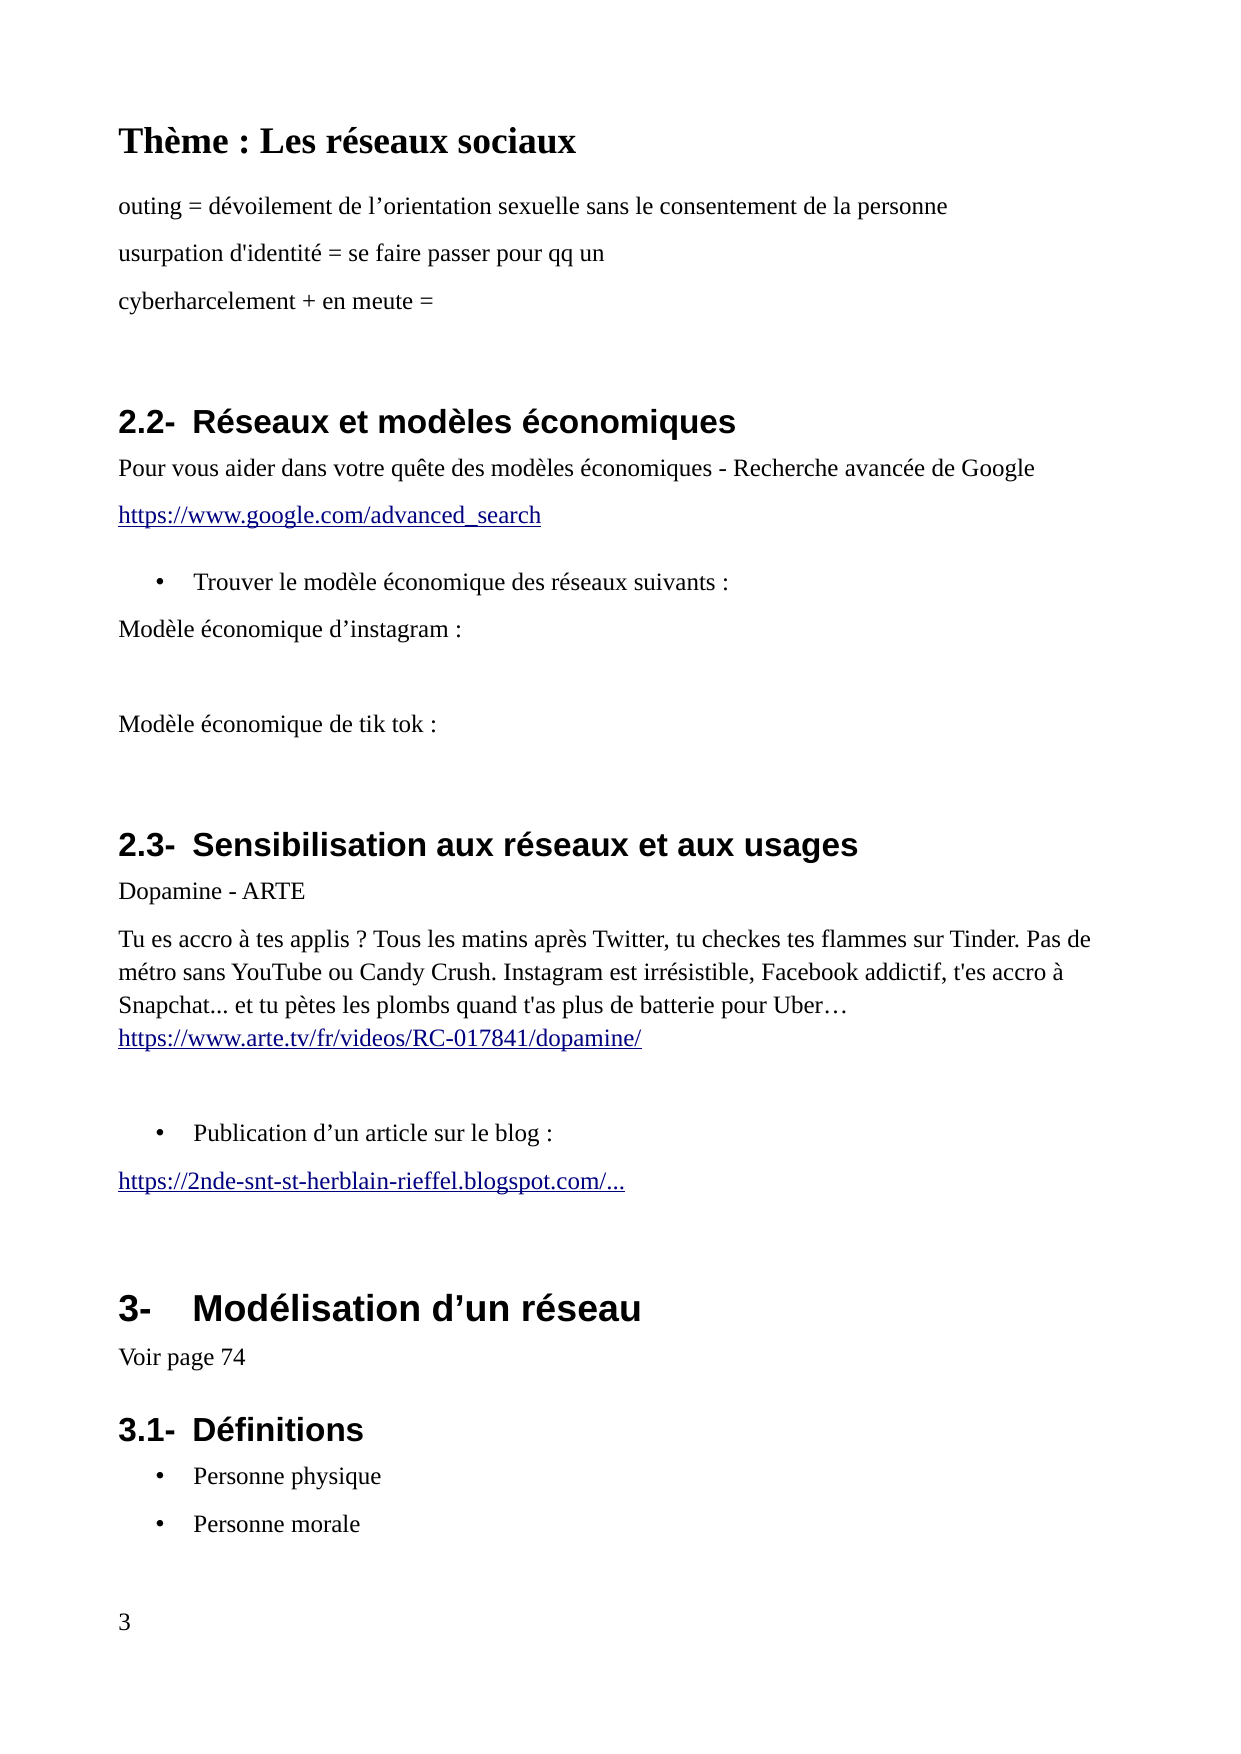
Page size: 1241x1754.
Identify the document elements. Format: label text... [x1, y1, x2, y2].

text Voir page 74 [118, 1342, 1122, 1370]
subtitle Définitions [118, 1410, 1122, 1448]
text Dopamine - ARTE [118, 876, 1122, 905]
list Personne morale [156, 1509, 1122, 1537]
list Trouver le modèle économique des réseaux suivants : [156, 567, 1122, 595]
text Modèle économique d’instagram : [118, 614, 1122, 643]
text cyberharcelement + en meute = [118, 286, 1122, 315]
subtitle Sensibilisation aux réseaux et aux usages [118, 825, 1122, 864]
text https://www.google.com/advanced_search [118, 501, 1122, 529]
subtitle Réseaux et modèles économiques [118, 402, 1122, 440]
text usurpation d'identité = se faire passer pour qq un [118, 238, 1122, 267]
text Tu es accro à tes applis ? Tous les matins après Twitter, tu checkes tes flammes sur Tinder. Pas de métro sans YouTube ou Candy Crush. Instagram est irrésistible, Facebook addictif, t'es accro à Snapchat... et tu pètes les plombs quand t'as plus de batterie pour Uber… https://www.arte.tv/fr/videos/RC-017841/dopamine/ [118, 924, 1122, 1052]
text Pour vous aider dans votre quête des modèles économiques - Recherche avancée de Google [118, 453, 1122, 482]
subtitle Modélisation d’un réseau [118, 1286, 1122, 1329]
text Modèle économique de tik tok : [118, 709, 1122, 738]
list Personne physique [156, 1461, 1122, 1490]
text outing = dévoilement de l’orientation sexuelle sans le consentement de la personne [118, 191, 1122, 219]
list Publication d’un article sur le blog : [156, 1118, 1122, 1147]
text https://2nde-snt-st-herblain-rieffel.blogspot.com/... [118, 1166, 1122, 1194]
